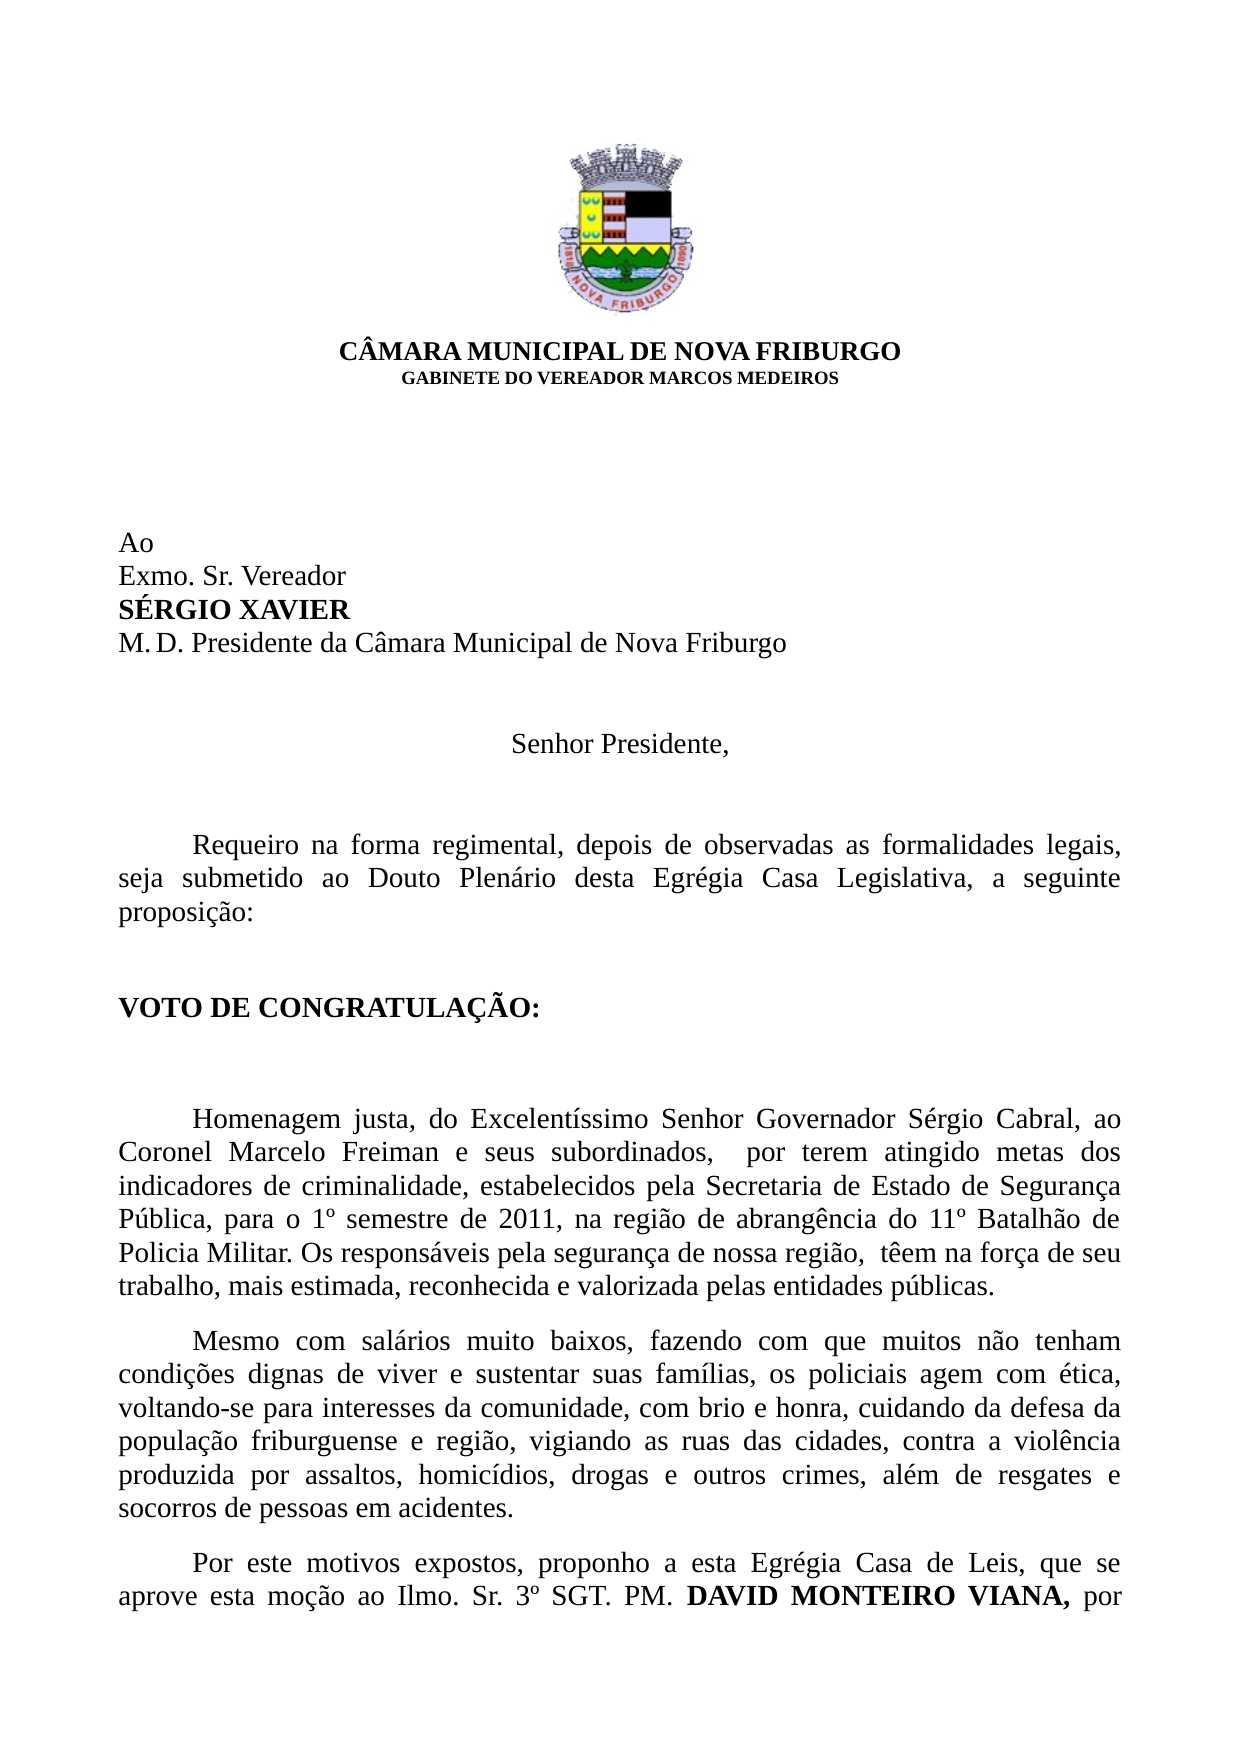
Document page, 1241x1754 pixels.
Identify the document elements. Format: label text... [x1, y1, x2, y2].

text Exmo. Sr. Vereador [118, 558, 1122, 592]
picture [537, 127, 703, 327]
text VOTO DE CONGRATULAÇÃO: [118, 990, 1122, 1023]
text Por este motivos expostos, proponho a esta Egrégia Casa de Leis, que se aprove esta moção ao Ilmo. Sr. 3º SGT. PM. DAVID MONTEIRO VIANA, por [118, 1545, 1122, 1612]
text Requeiro na forma regimental, depois de observadas as formalidades legais, seja submetido ao Douto Plenário desta Egrégia Casa Legislativa, a seguinte proposição: [118, 827, 1122, 927]
text Ao [118, 525, 1122, 558]
text Mesmo com salários muito baixos, fazendo com que muitos não tenham condições dignas de viver e sustentar suas famílias, os policiais agem com ética, voltando-se para interesses da comunidade, com brio e honra, cuidando da defesa da população friburguense e região, vigiando as ruas das cidades, contra a violência produzida por assaltos, homicídios, drogas e outros crimes, além de resgates e socorros de pessoas em acidentes. [118, 1323, 1122, 1524]
text GABINETE DO VEREADOR MARCOS MEDEIROS [118, 367, 1122, 388]
list D. Presidente da Câmara Municipal de Nova Friburgo [118, 626, 1122, 659]
text CÂMARA MUNICIPAL DE NOVA FRIBURGO [118, 335, 1122, 367]
text Homenagem justa, do Excelentíssimo Senhor Governador Sérgio Cabral, ao Coronel Marcelo Freiman e seus subordinados, por terem atingido metas dos indicadores de criminalidade, estabelecidos pela Secretaria de Estado de Segurança Pública, para o 1º semestre de 2011, na região de abrangência do 11º Batalhão de Policia Militar. Os responsáveis pela segurança de nossa região, têem na força de seu trabalho, mais estimada, reconhecida e valorizada pelas entidades públicas. [118, 1101, 1122, 1302]
text Senhor Presidente, [118, 726, 1122, 760]
text SÉRGIO XAVIER [118, 592, 1122, 626]
